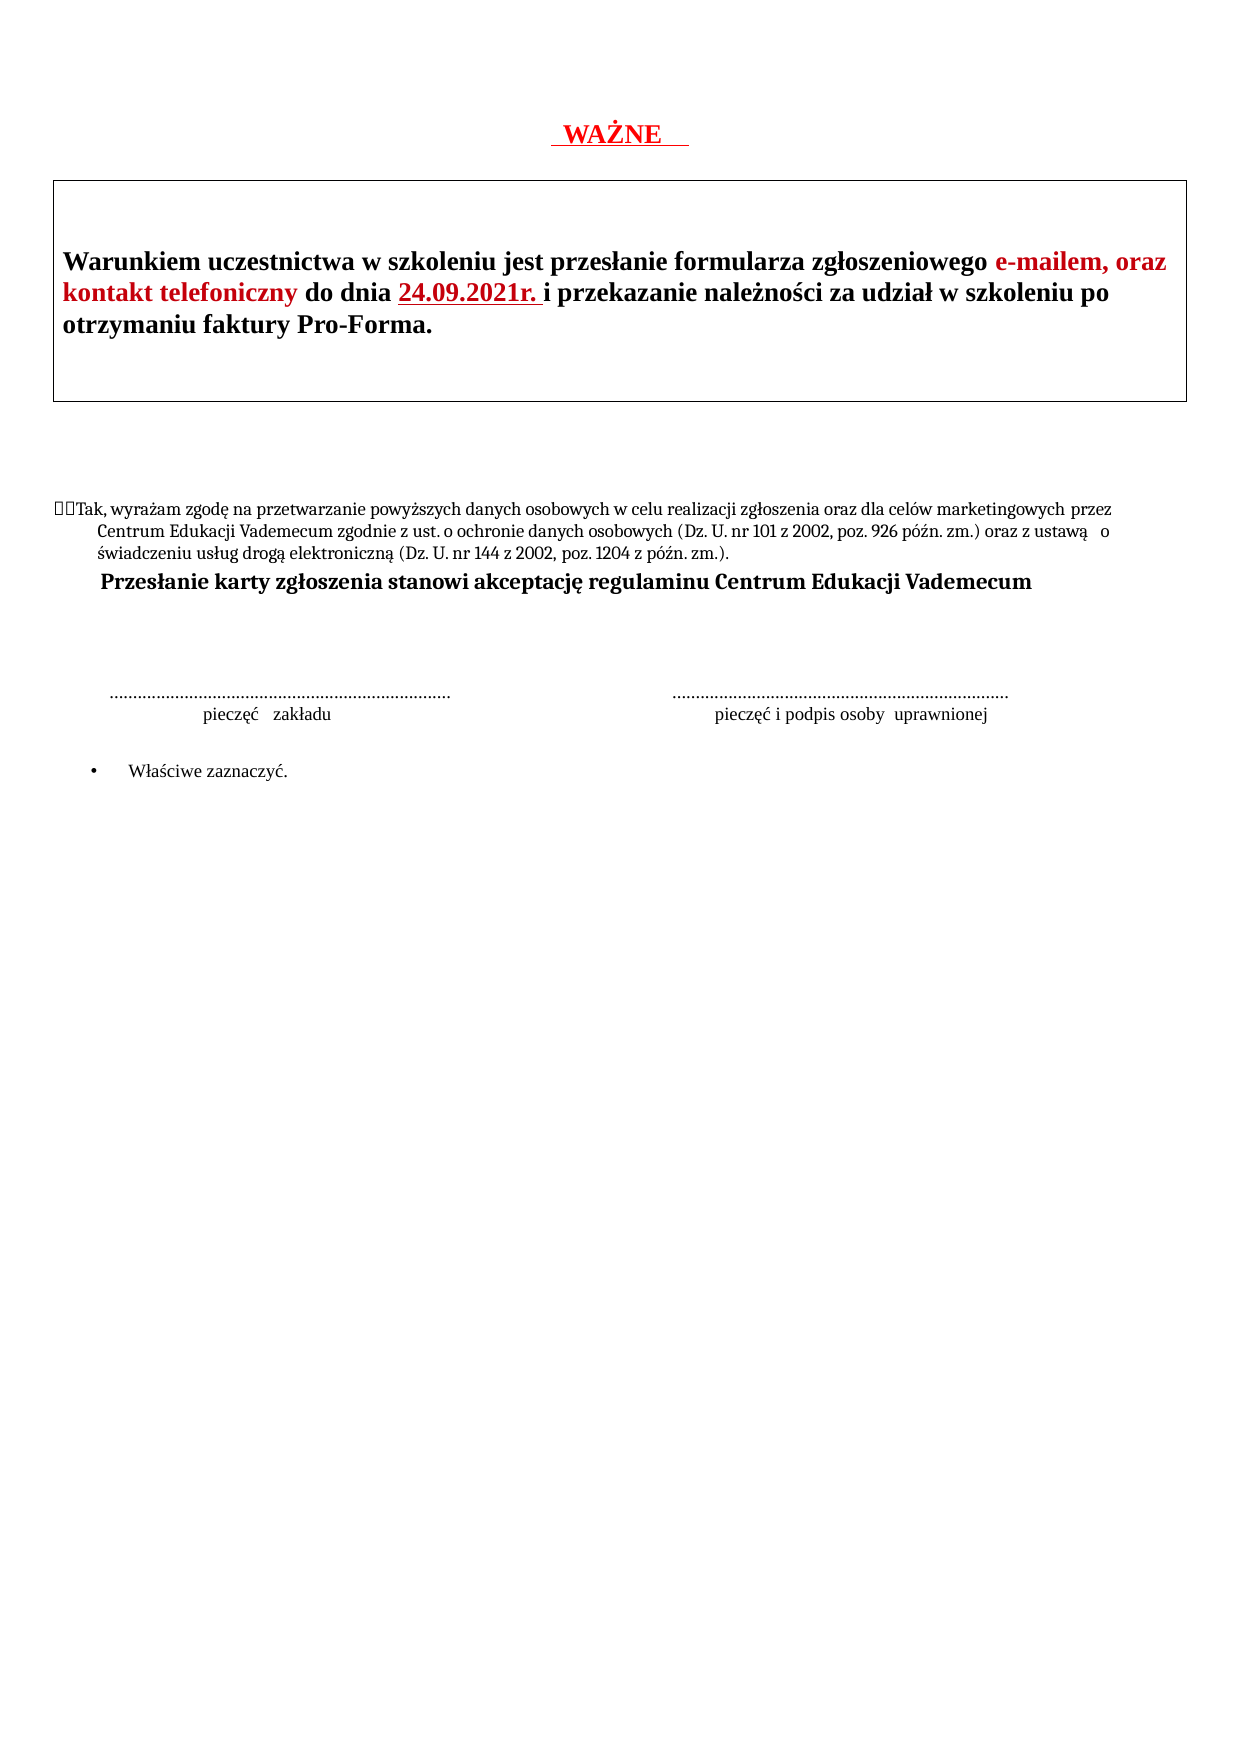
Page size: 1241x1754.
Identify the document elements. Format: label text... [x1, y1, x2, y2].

text Warunkiem uczestnictwa w szkoleniu jest przesłanie formularza zgłoszeniowego e-mailem, oraz kontakt telefoniczny do dnia 24.09.2021r. i przekazanie należności za udział w szkoleniu po otrzymaniu faktury Pro-Forma. [54, 242, 1186, 339]
text Przesłanie karty zgłoszenia stanowi akceptację regulaminu Centrum Edukacji Vademecum [53, 569, 1188, 595]
text ......................................................................... ........................................................................ [53, 681, 1187, 703]
list Właściwe zaznaczyć. [91, 760, 1187, 782]
text WAŻNE [53, 91, 1187, 149]
text pieczęć zakładu pieczęć i podpis osoby uprawnionej [53, 703, 1187, 724]
text Tak, wyrażam zgodę na przetwarzanie powyższych danych osobowych w celu realizacji zgłoszenia oraz dla celów marketingowych przez Centrum Edukacji Vademecum zgodnie z ust. o ochronie danych osobowych (Dz. U. nr 101 z 2002, poz. 926 późn. zm.) oraz z ustawą o świadczeniu usług drogą elektroniczną (Dz. U. nr 144 z 2002, poz. 1204 z późn. zm.). [53, 495, 1188, 564]
